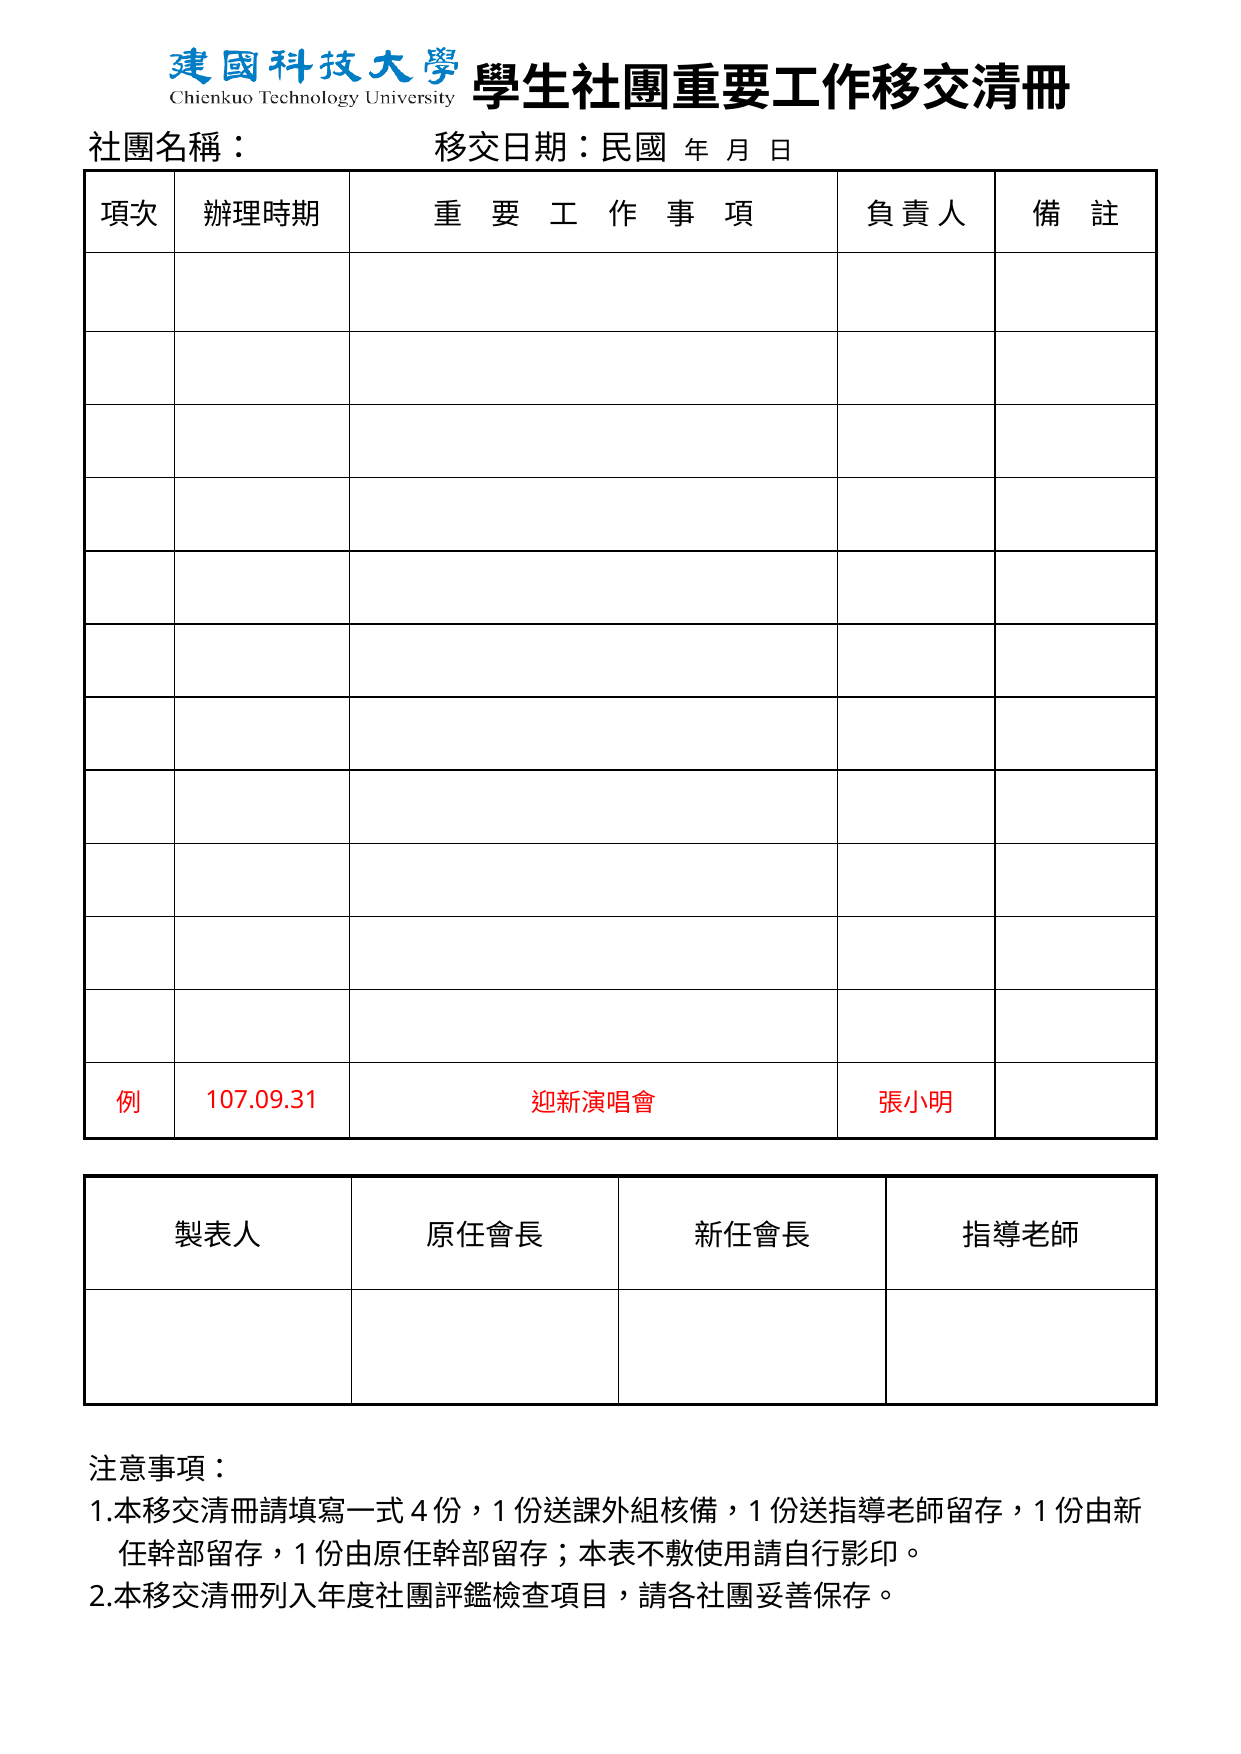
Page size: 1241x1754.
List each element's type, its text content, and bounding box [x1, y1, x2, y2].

table_cell [350, 698, 837, 769]
table_cell [86, 478, 174, 550]
table_cell [838, 478, 994, 550]
table_cell [350, 771, 837, 842]
table_cell [350, 552, 837, 623]
table_cell [350, 917, 837, 989]
table_cell [175, 332, 349, 404]
table_cell [838, 917, 994, 989]
table_cell [175, 253, 349, 331]
table_cell [350, 625, 837, 696]
table_cell [619, 1290, 885, 1403]
picture [169, 47, 458, 107]
table_header 新任會長 [619, 1178, 885, 1289]
table_cell [838, 771, 994, 842]
table_cell [838, 405, 994, 477]
table_cell [175, 405, 349, 477]
text 1.本移交清冊請填寫一式4份，1份送課外組核備，1份送指導老師留存，1份由新任幹部留存，1份由原任幹部留存；本表不敷使用請自行影印。 [89, 1488, 1152, 1573]
table_cell [838, 552, 994, 623]
table_cell 張小明 [838, 1063, 994, 1137]
table_header 辦理時期 [175, 172, 349, 252]
text 2.本移交清冊列入年度社團評鑑檢查項目，請各社團妥善保存。 [89, 1573, 1152, 1615]
table_cell [996, 698, 1155, 769]
table_cell [996, 478, 1155, 550]
table_cell 迎新演唱會 [350, 1063, 837, 1137]
table_cell [86, 1290, 351, 1403]
table_cell [175, 990, 349, 1062]
text 社團名稱： 移交日期：民國 年 月 日 [89, 121, 1152, 169]
table_cell [350, 253, 837, 331]
table_cell [996, 917, 1155, 989]
table_cell [86, 844, 174, 916]
table_header 重 要 工 作 事 項 [350, 172, 837, 252]
table_cell [175, 771, 349, 842]
table_cell [838, 253, 994, 331]
table_cell [350, 332, 837, 404]
table_cell [996, 253, 1155, 331]
table_cell [887, 1290, 1155, 1403]
table_cell [175, 698, 349, 769]
table_cell [838, 698, 994, 769]
table_cell [86, 771, 174, 842]
text 注意事項： [89, 1446, 1152, 1488]
table_cell [996, 771, 1155, 842]
table_cell [86, 405, 174, 477]
table_cell [350, 405, 837, 477]
table_cell [350, 844, 837, 916]
table_cell [86, 552, 174, 623]
table_cell [86, 332, 174, 404]
table_header 原任會長 [352, 1178, 618, 1289]
table_cell 例 [86, 1063, 174, 1137]
table_cell [996, 552, 1155, 623]
table_cell [838, 990, 994, 1062]
table_cell [996, 405, 1155, 477]
table_header 項次 [86, 172, 174, 252]
table_cell [175, 625, 349, 696]
table_cell [86, 698, 174, 769]
table_cell [996, 844, 1155, 916]
table_cell [838, 625, 994, 696]
table_cell [350, 990, 837, 1062]
table_cell [996, 1063, 1155, 1137]
table_header 負 責 人 [838, 172, 994, 252]
table_cell [175, 478, 349, 550]
table_cell [352, 1290, 618, 1403]
table_cell 107.09.31 [175, 1063, 349, 1137]
table_cell [996, 332, 1155, 404]
table_cell [86, 990, 174, 1062]
table_cell [996, 625, 1155, 696]
table_cell [996, 990, 1155, 1062]
table_cell [86, 253, 174, 331]
table_cell [175, 552, 349, 623]
table_cell [175, 917, 349, 989]
table_cell [350, 478, 837, 550]
table_cell [838, 332, 994, 404]
table_cell [86, 917, 174, 989]
table_cell [175, 844, 349, 916]
table_header 指導老師 [887, 1178, 1155, 1289]
table_header 備 註 [996, 172, 1155, 252]
table_cell [838, 844, 994, 916]
table_header 製表人 [86, 1178, 351, 1289]
text 學生社團重要工作移交清冊 [89, 47, 1152, 121]
table_cell [86, 625, 174, 696]
